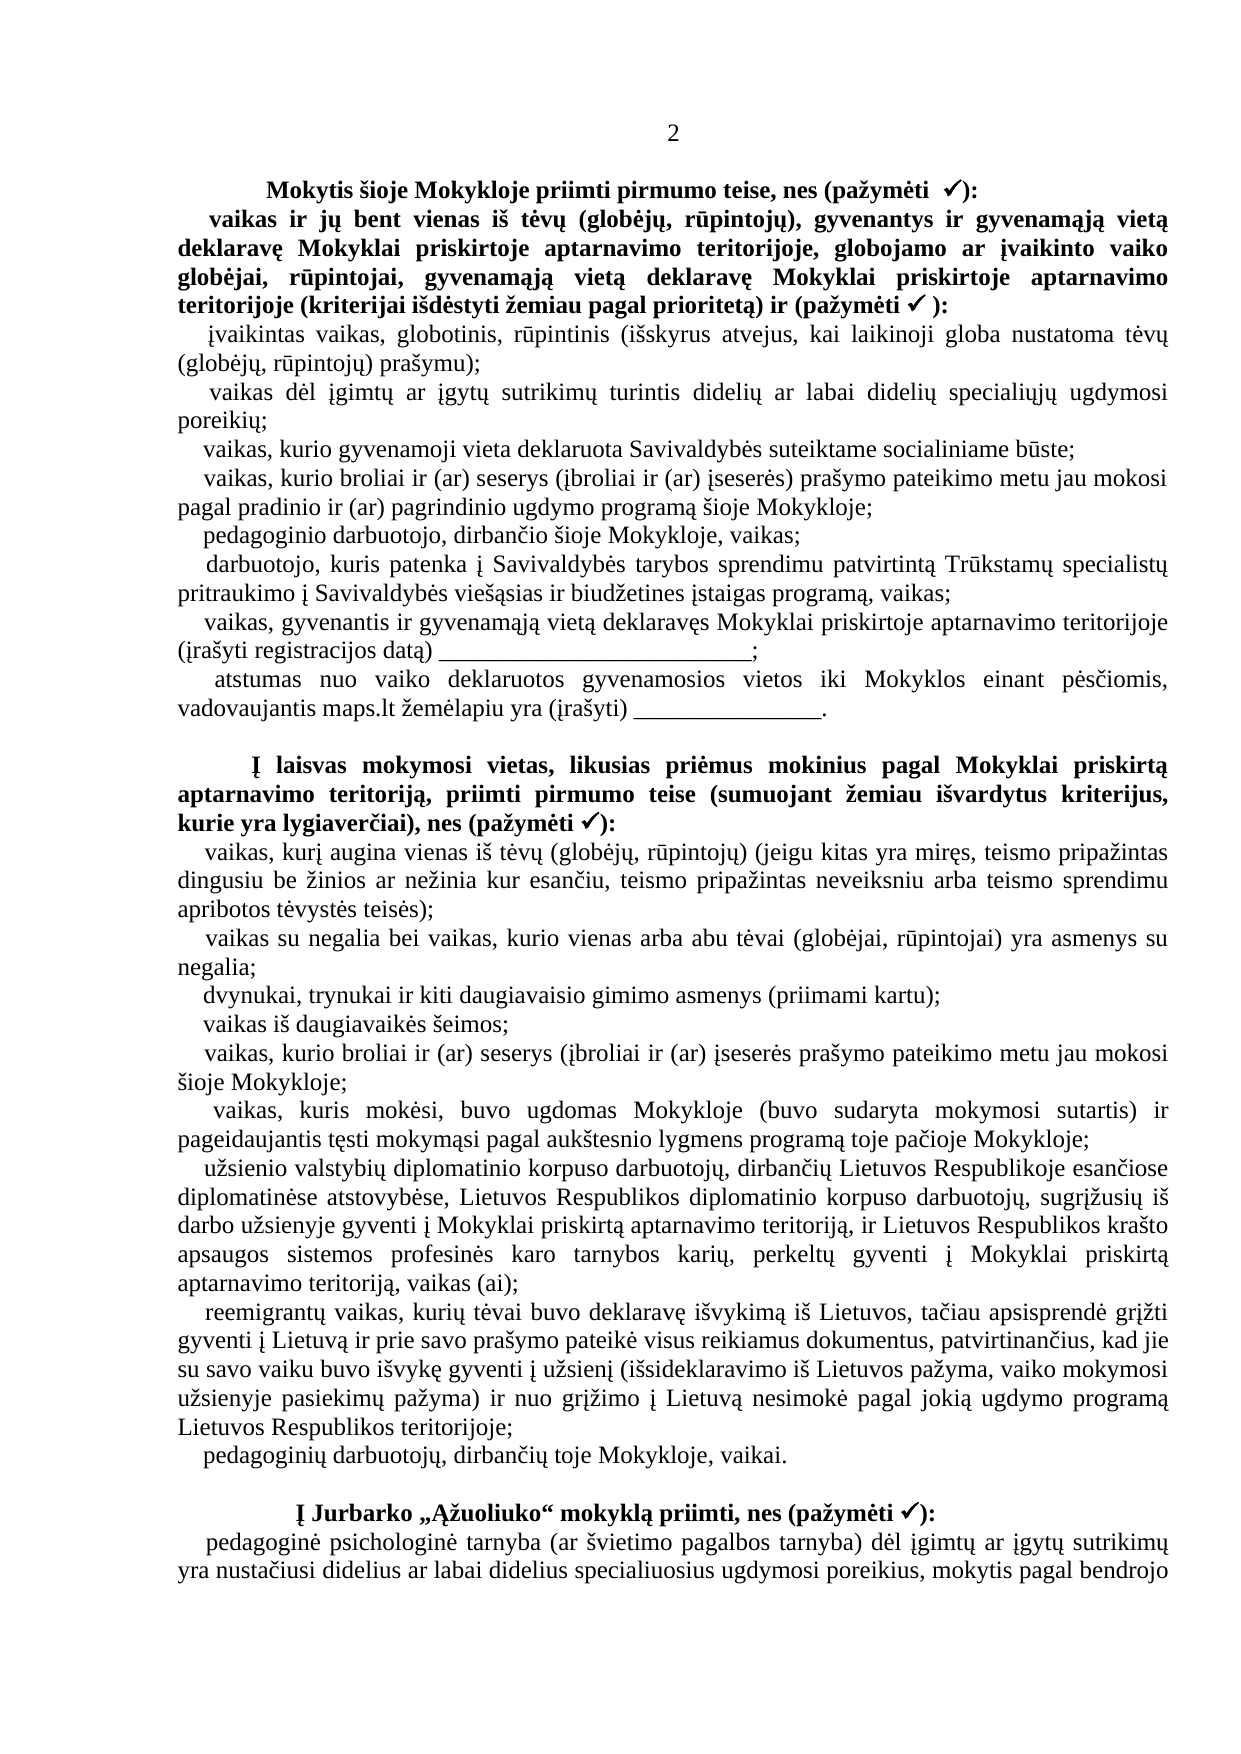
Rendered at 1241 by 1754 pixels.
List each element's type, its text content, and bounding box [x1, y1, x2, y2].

text  vaikas ir jų bent vienas iš tėvų (globėjų, rūpintojų), gyvenantys ir gyvenamąją vietą deklaravę Mokyklai priskirtoje aptarnavimo teritorijoje, globojamo ar įvaikinto vaiko globėjai, rūpintojai, gyvenamąją vietą deklaravę Mokyklai priskirtoje aptarnavimo teritorijoje (kriterijai išdėstyti žemiau pagal prioritetą) ir (pažymėti  ): [177, 204, 1169, 319]
text  reemigrantų vaikas, kurių tėvai buvo deklaravę išvykimą iš Lietuvos, tačiau apsisprendė grįžti gyventi į Lietuvą ir prie savo prašymo pateikė visus reikiamus dokumentus, patvirtinančius, kad jie su savo vaiku buvo išvykę gyventi į užsienį (išsideklaravimo iš Lietuvos pažyma, vaiko mokymosi užsienyje pasiekimų pažyma) ir nuo grįžimo į Lietuvą nesimokė pagal jokią ugdymo programą Lietuvos Respublikos teritorijoje; [177, 1297, 1169, 1441]
text Į Jurbarko „Ąžuoliuko“ mokyklą priimti, nes (pažymėti ): [177, 1498, 1169, 1527]
text  vaikas, kurio broliai ir (ar) seserys (įbroliai ir (ar) įseserės) prašymo pateikimo metu jau mokosi pagal pradinio ir (ar) pagrindinio ugdymo programą šioje Mokykloje; [177, 463, 1169, 521]
text  darbuotojo, kuris patenka į Savivaldybės tarybos sprendimu patvirtintą Trūkstamų specialistų pritraukimo į Savivaldybės viešąsias ir biudžetines įstaigas programą, vaikas; [177, 549, 1169, 607]
text  pedagoginė psichologinė tarnyba (ar švietimo pagalbos tarnyba) dėl įgimtų ar įgytų sutrikimų yra nustačiusi didelius ar labai didelius specialiuosius ugdymosi poreikius, mokytis pagal bendrojo [177, 1527, 1169, 1584]
text  užsienio valstybių diplomatinio korpuso darbuotojų, dirbančių Lietuvos Respublikoje esančiose diplomatinėse atstovybėse, Lietuvos Respublikos diplomatinio korpuso darbuotojų, sugrįžusių iš darbo užsienyje gyventi į Mokyklai priskirtą aptarnavimo teritoriją, ir Lietuvos Respublikos krašto apsaugos sistemos profesinės karo tarnybos karių, perkeltų gyventi į Mokyklai priskirtą aptarnavimo teritoriją, vaikas (ai); [177, 1153, 1169, 1297]
text  pedagoginių darbuotojų, dirbančių toje Mokykloje, vaikai. [177, 1441, 1169, 1469]
text  vaikas dėl įgimtų ar įgytų sutrikimų turintis didelių ar labai didelių specialiųjų ugdymosi poreikių; [177, 377, 1169, 434]
text  įvaikintas vaikas, globotinis, rūpintinis (išskyrus atvejus, kai laikinoji globa nustatoma tėvų (globėjų, rūpintojų) prašymu); [177, 319, 1169, 377]
text  vaikas, kuris mokėsi, buvo ugdomas Mokykloje (buvo sudaryta mokymosi sutartis) ir pageidaujantis tęsti mokymąsi pagal aukštesnio lygmens programą toje pačioje Mokykloje; [177, 1096, 1169, 1153]
text  vaikas iš daugiavaikės šeimos; [177, 1009, 1169, 1038]
text  atstumas nuo vaiko deklaruotos gyvenamosios vietos iki Mokyklos einant pėsčiomis, vadovaujantis maps.lt žemėlapiu yra (įrašyti) _______________. [177, 664, 1169, 722]
text  pedagoginio darbuotojo, dirbančio šioje Mokykloje, vaikas; [177, 521, 1169, 549]
text  dvynukai, trynukai ir kiti daugiavaisio gimimo asmenys (priimami kartu); [177, 981, 1169, 1009]
text  vaikas, kurio gyvenamoji vieta deklaruota Savivaldybės suteiktame socialiniame būste; [177, 434, 1169, 463]
text Mokytis šioje Mokykloje priimti pirmumo teise, nes (pažymėti ): [177, 176, 1169, 204]
text  vaikas, kurį augina vienas iš tėvų (globėjų, rūpintojų) (jeigu kitas yra miręs, teismo pripažintas dingusiu be žinios ar nežinia kur esančiu, teismo pripažintas neveiksniu arba teismo sprendimu apribotos tėvystės teisės); [177, 837, 1169, 923]
text  vaikas, gyvenantis ir gyvenamąją vietą deklaravęs Mokyklai priskirtoje aptarnavimo teritorijoje (įrašyti registracijos datą) _________________________; [177, 607, 1169, 664]
text  vaikas, kurio broliai ir (ar) seserys (įbroliai ir (ar) įseserės prašymo pateikimo metu jau mokosi šioje Mokykloje; [177, 1038, 1169, 1096]
text Į laisvas mokymosi vietas, likusias priėmus mokinius pagal Mokyklai priskirtą aptarnavimo teritoriją, priimti pirmumo teise (sumuojant žemiau išvardytus kriterijus, kurie yra lygiaverčiai), nes (pažymėti ): [177, 751, 1169, 837]
text  vaikas su negalia bei vaikas, kurio vienas arba abu tėvai (globėjai, rūpintojai) yra asmenys su negalia; [177, 923, 1169, 981]
